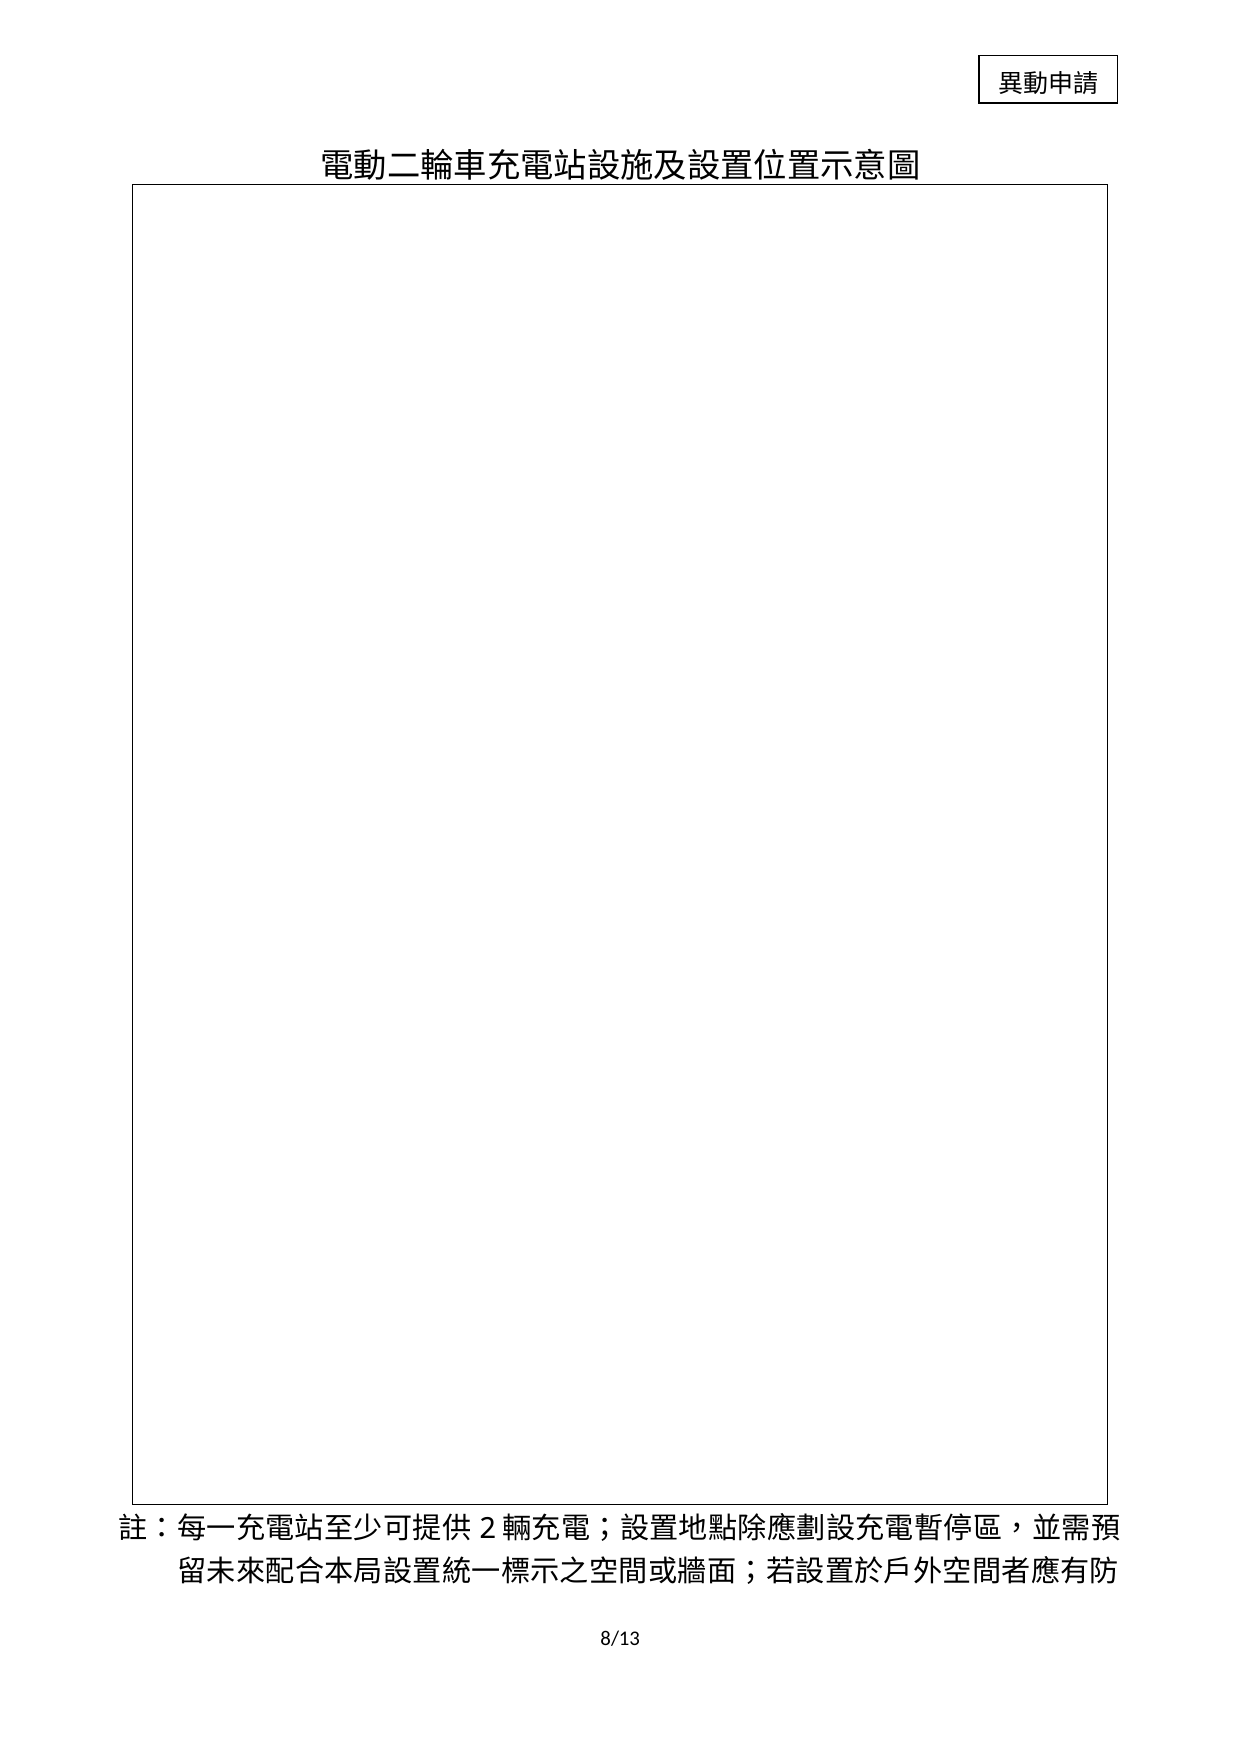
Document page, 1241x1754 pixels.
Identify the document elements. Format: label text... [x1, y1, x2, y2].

text 註：每一充電站至少可提供2輛充電；設置地點除應劃設充電暫停區，並需預留未來配合本局設置統一標示之空間或牆面；若設置於戶外空間者應有防 [118, 1505, 1122, 1589]
table_header [133, 185, 1107, 1504]
text 電動二輪車充電站設施及設置位置示意圖 [118, 122, 1122, 184]
